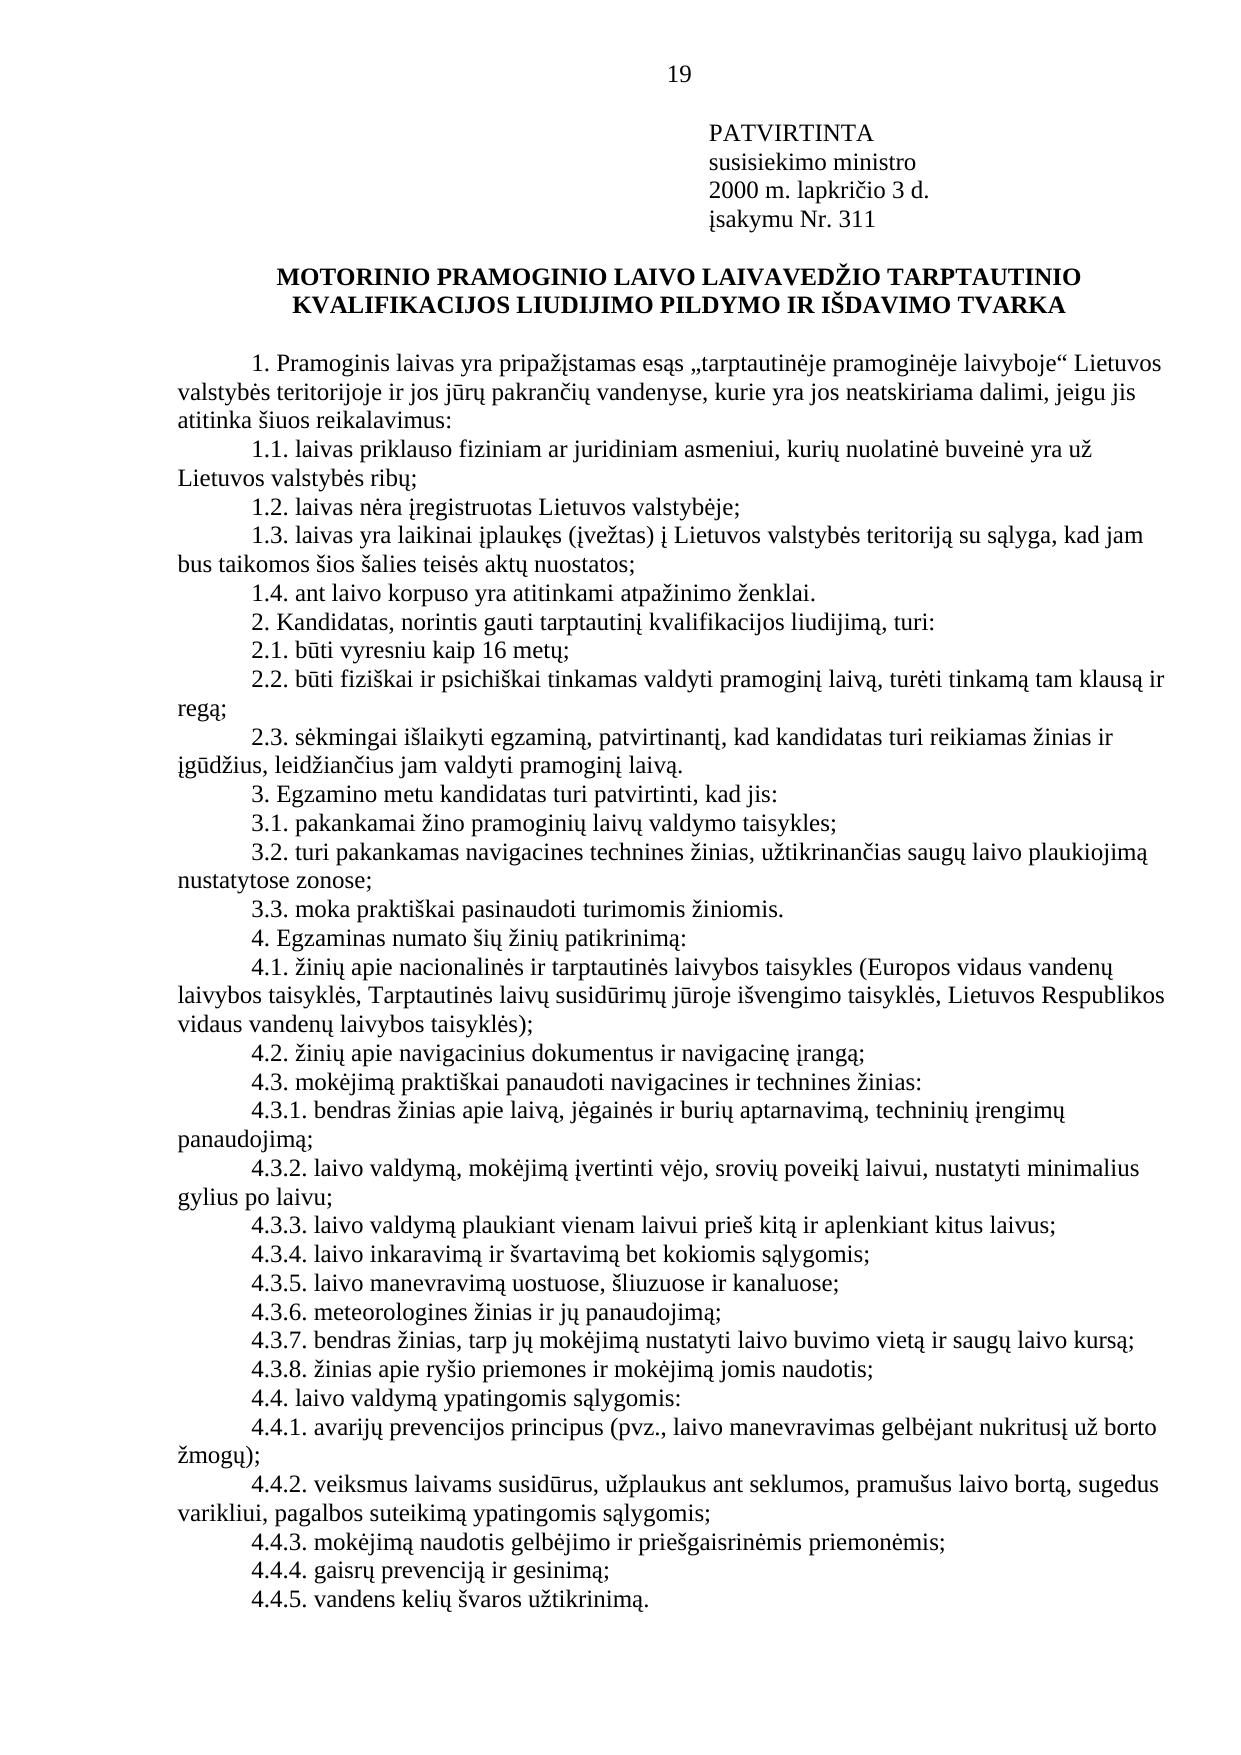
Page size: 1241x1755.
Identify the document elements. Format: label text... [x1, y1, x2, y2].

text įsakymu Nr. 311 [177, 204, 1181, 233]
text 4.3.1. bendras žinias apie laivą, jėgainės ir burių aptarnavimą, techninių įrengimų panaudojimą; [177, 1096, 1181, 1153]
text 4.1. žinių apie nacionalinės ir tarptautinės laivybos taisykles (Europos vidaus vandenų laivybos taisyklės, Tarptautinės laivų susidūrimų jūroje išvengimo taisyklės, Lietuvos Respublikos vidaus vandenų laivybos taisyklės); [177, 952, 1181, 1038]
text 3.3. moka praktiškai pasinaudoti turimomis žiniomis. [177, 894, 1181, 923]
text 4.3. mokėjimą praktiškai panaudoti navigacines ir technines žinias: [177, 1067, 1181, 1096]
text 1.4. ant laivo korpuso yra atitinkami atpažinimo ženklai. [177, 578, 1181, 607]
text 4.3.8. žinias apie ryšio priemones ir mokėjimą jomis naudotis; [177, 1354, 1181, 1383]
text susisiekimo ministro [177, 147, 1181, 176]
text 4.4.5. vandens kelių švaros užtikrinimą. [177, 1584, 1181, 1613]
text 4.4.3. mokėjimą naudotis gelbėjimo ir priešgaisrinėmis priemonėmis; [177, 1527, 1181, 1556]
text 4.3.7. bendras žinias, tarp jų mokėjimą nustatyti laivo buvimo vietą ir saugų laivo kursą; [177, 1326, 1181, 1354]
text 1.3. laivas yra laikinai įplaukęs (įvežtas) į Lietuvos valstybės teritoriją su sąlyga, kad jam bus taikomos šios šalies teisės aktų nuostatos; [177, 521, 1181, 578]
text 2.2. būti fiziškai ir psichiškai tinkamas valdyti pramoginį laivą, turėti tinkamą tam klausą ir regą; [177, 664, 1181, 722]
text 4.4.4. gaisrų prevenciją ir gesinimą; [177, 1556, 1181, 1584]
text 4.3.4. laivo inkaravimą ir švartavimą bet kokiomis sąlygomis; [177, 1239, 1181, 1268]
text 2.1. būti vyresniu kaip 16 metų; [177, 636, 1181, 664]
text 4.3.2. laivo valdymą, mokėjimą įvertinti vėjo, srovių poveikį laivui, nustatyti minimalius gylius po laivu; [177, 1153, 1181, 1211]
text 1. Pramoginis laivas yra pripažįstamas esąs „tarptautinėje pramoginėje laivyboje“ Lietuvos valstybės teritorijoje ir jos jūrų pakrančių vandenyse, kurie yra jos neatskiriama dalimi, jeigu jis atitinka šiuos reikalavimus: [177, 348, 1181, 434]
text 4. Egzaminas numato šių žinių patikrinimą: [177, 923, 1181, 952]
text PATVIRTINTA [709, 118, 1181, 147]
text 2000 m. lapkričio 3 d. [177, 176, 1181, 204]
text 2.3. sėkmingai išlaikyti egzaminą, patvirtinantį, kad kandidatas turi reikiamas žinias ir įgūdžius, leidžiančius jam valdyti pramoginį laivą. [177, 722, 1181, 779]
text 1.2. laivas nėra įregistruotas Lietuvos valstybėje; [177, 492, 1181, 521]
text 4.3.5. laivo manevravimą uostuose, šliuzuose ir kanaluose; [177, 1268, 1181, 1297]
text 4.4.1. avarijų prevencijos principus (pvz., laivo manevravimas gelbėjant nukritusį už borto žmogų); [177, 1412, 1181, 1469]
text 4.3.6. meteorologines žinias ir jų panaudojimą; [177, 1297, 1181, 1326]
text MOTORINIO PRAMOGINIO LAIVO LAIVAVEDŽIO TARPTAUTINIO KVALIFIKACIJOS LIUDIJIMO PILDYMO IR IŠDAVIMO TVARKA [177, 262, 1181, 319]
text 4.4. laivo valdymą ypatingomis sąlygomis: [177, 1383, 1181, 1412]
text 4.4.2. veiksmus laivams susidūrus, užplaukus ant seklumos, pramušus laivo bortą, sugedus varikliui, pagalbos suteikimą ypatingomis sąlygomis; [177, 1469, 1181, 1527]
text 1.1. laivas priklauso fiziniam ar juridiniam asmeniui, kurių nuolatinė buveinė yra už Lietuvos valstybės ribų; [177, 434, 1181, 492]
text 4.2. žinių apie navigacinius dokumentus ir navigacinę įrangą; [177, 1038, 1181, 1067]
text 4.3.3. laivo valdymą plaukiant vienam laivui prieš kitą ir aplenkiant kitus laivus; [177, 1211, 1181, 1239]
text 3.1. pakankamai žino pramoginių laivų valdymo taisykles; [177, 808, 1181, 837]
text 3. Egzamino metu kandidatas turi patvirtinti, kad jis: [177, 779, 1181, 808]
text 2. Kandidatas, norintis gauti tarptautinį kvalifikacijos liudijimą, turi: [177, 607, 1181, 636]
text 3.2. turi pakankamas navigacines technines žinias, užtikrinančias saugų laivo plaukiojimą nustatytose zonose; [177, 837, 1181, 894]
